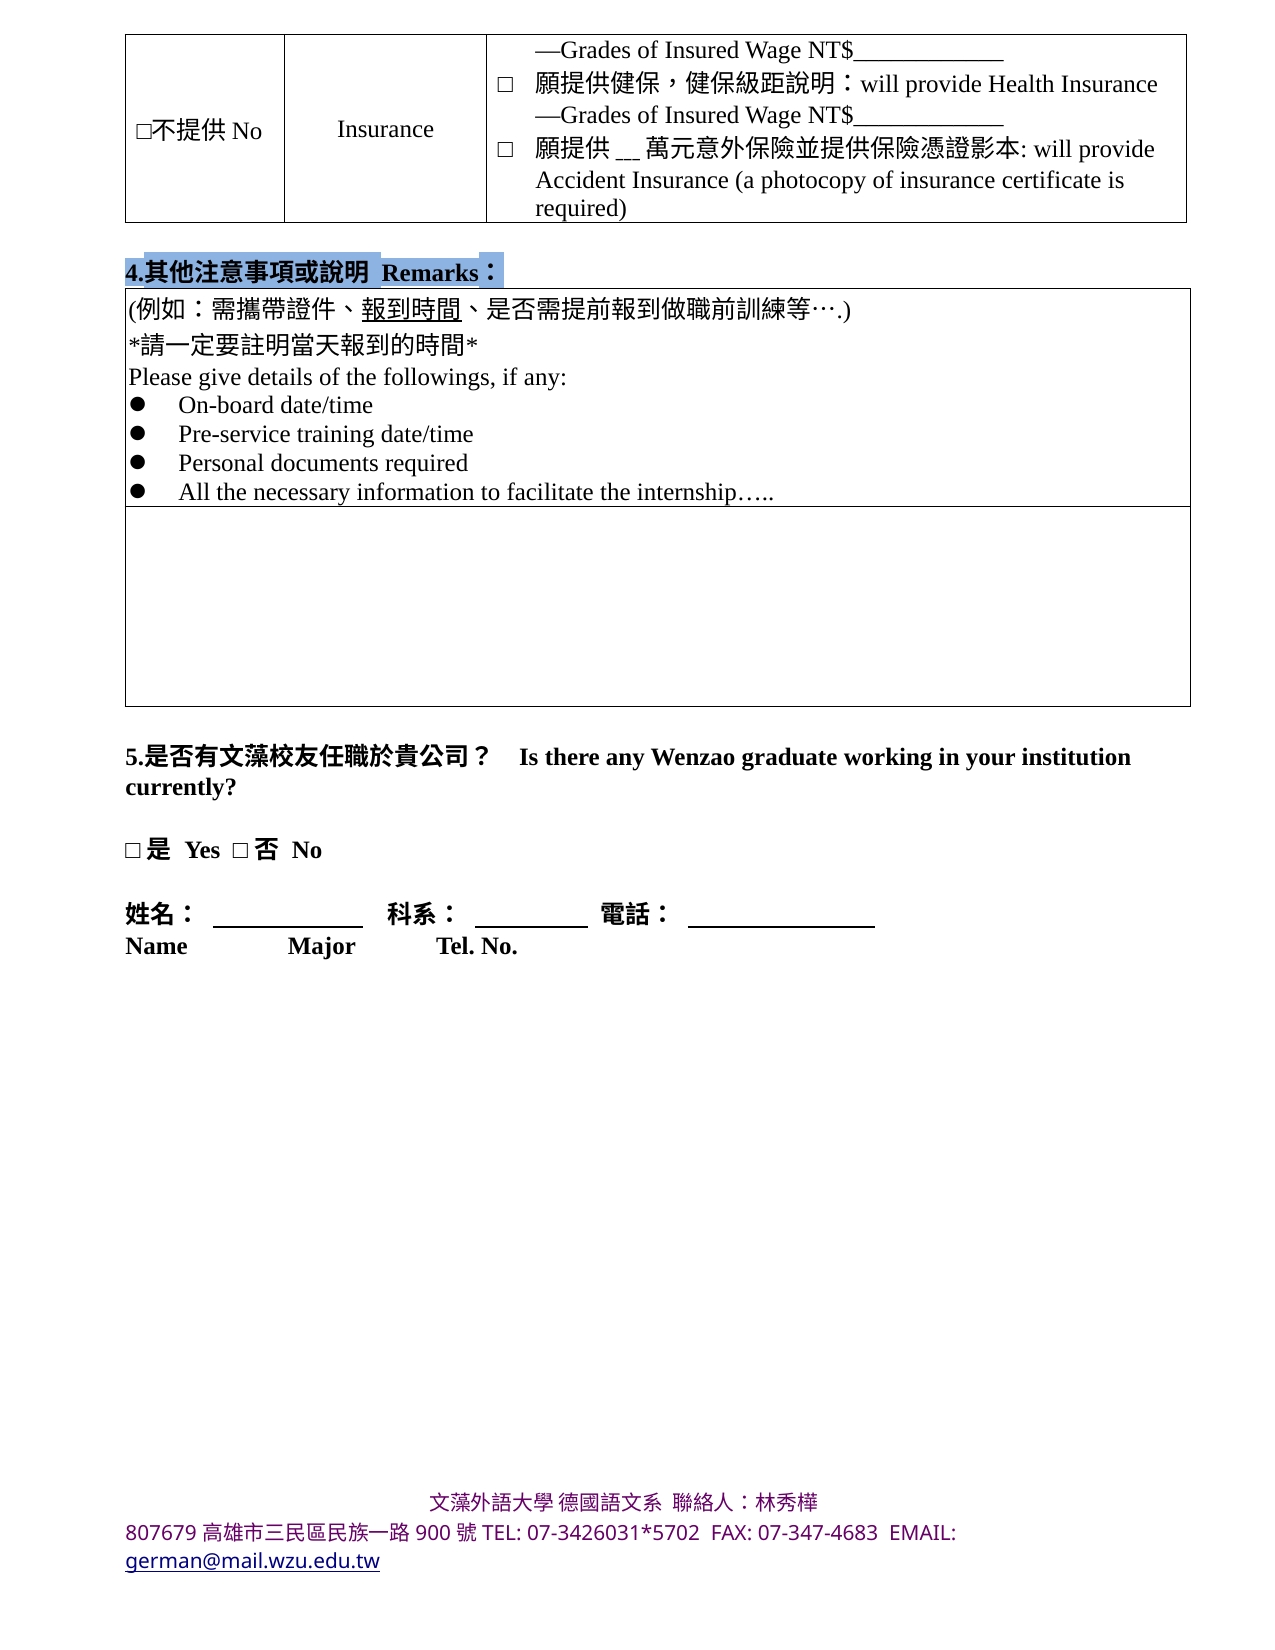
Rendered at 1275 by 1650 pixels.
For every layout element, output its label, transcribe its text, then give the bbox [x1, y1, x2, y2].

table_cell —Grades of Insured Wage NT$____________ 願提供健保，健保級距說明：will provide Health Insurance—Grades of Insured Wage NT$____________ 願提供ˍˍˍ萬元意外保險並提供保險憑證影本: will provide Accident Insurance (a photocopy of insurance certificate is required) [487, 35, 1186, 222]
text Name Major Tel. No. [125, 931, 1150, 960]
table_cell [126, 507, 1190, 706]
text 4.其他注意事項或說明 Remarks： [125, 252, 1150, 288]
text 5.是否有文藻校友任職於貴公司？ Is there any Wenzao graduate working in your institution currently? [125, 736, 1150, 801]
table_cell □不提供No [126, 35, 284, 222]
table_cell Insurance [285, 35, 486, 222]
text □ 是 Yes □ 否 No [125, 830, 1150, 866]
table_header (例如：需攜帶證件、報到時間、是否需提前報到做職前訓練等….) *請一定要註明當天報到的時間* Please give details of the followings, if any: On-board date/time Pre-service training date/time Personal documents required All the necessary information to facilitate the internship….. [126, 289, 1190, 506]
text 姓名： 科系： 電話： [125, 895, 1150, 931]
